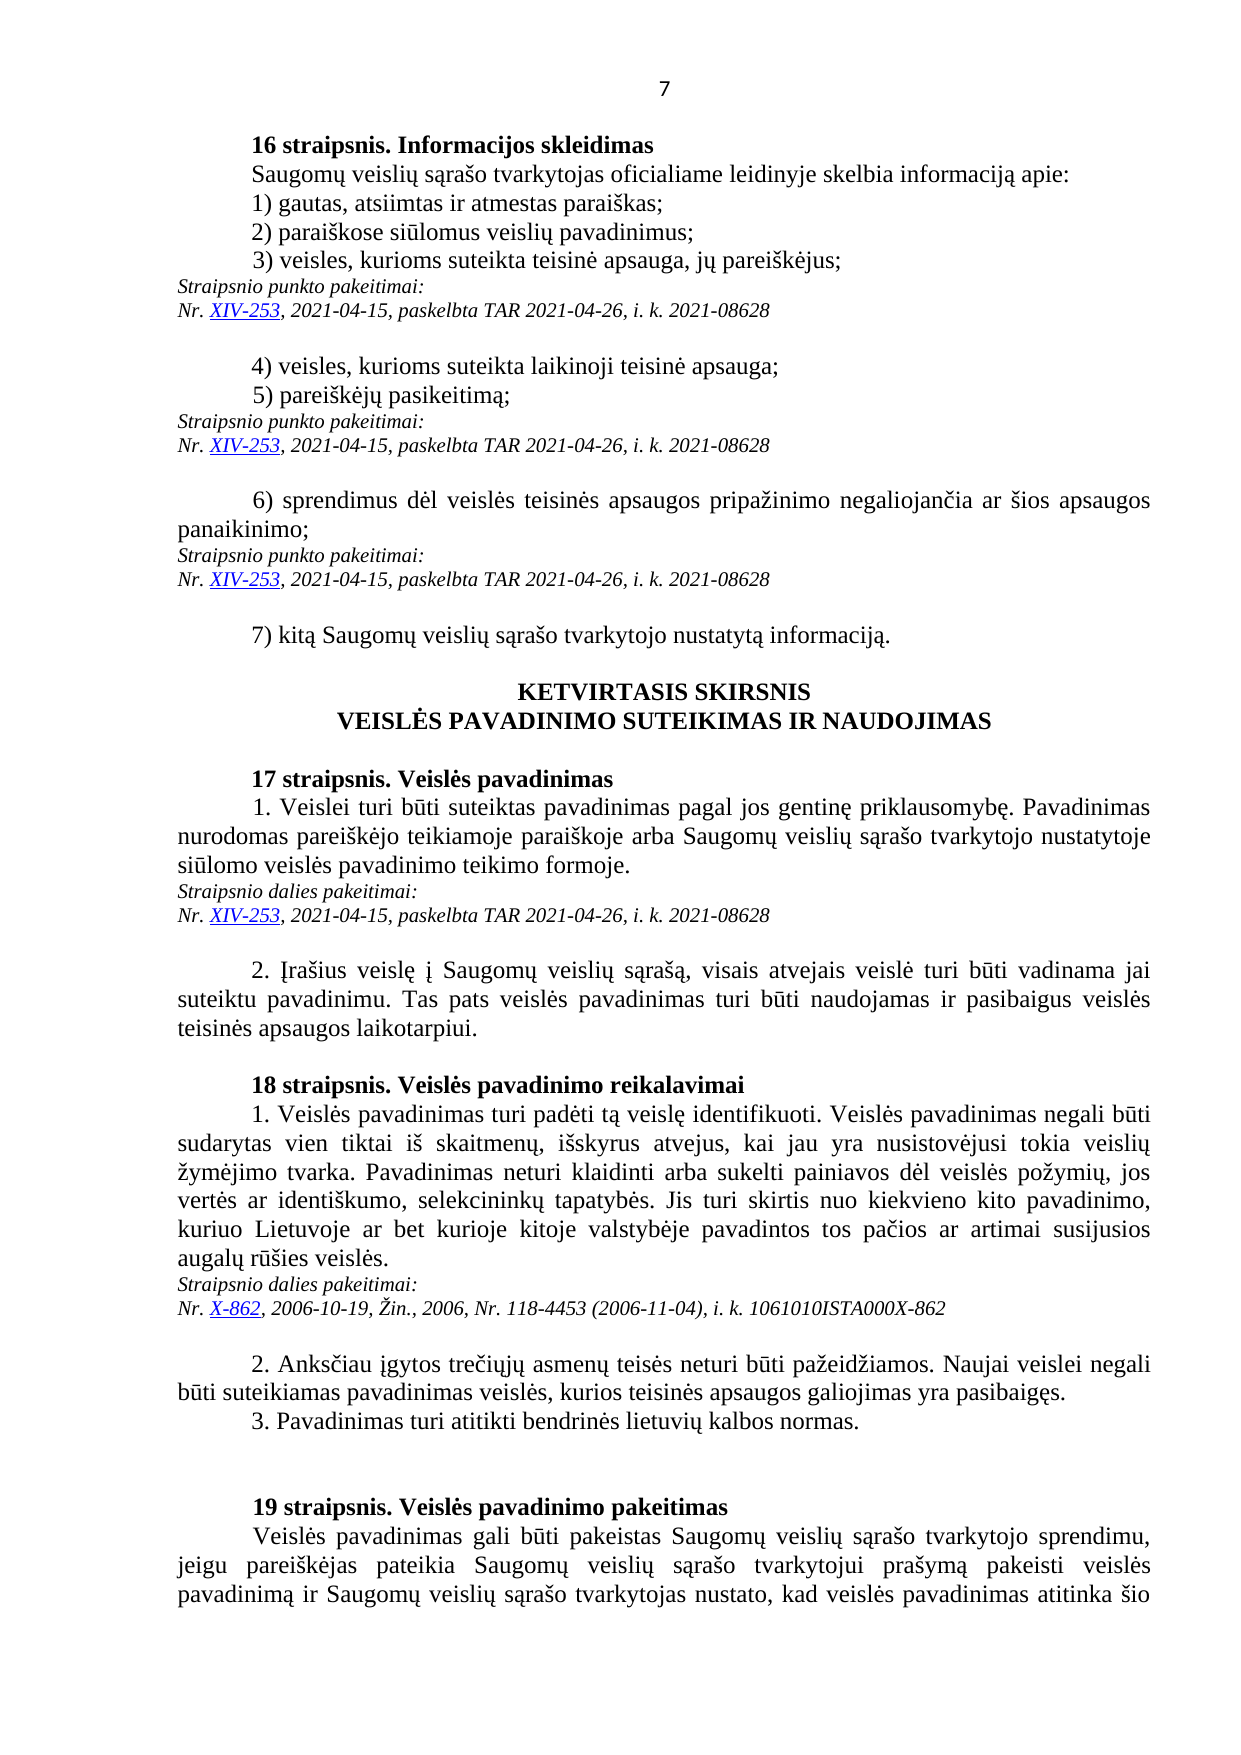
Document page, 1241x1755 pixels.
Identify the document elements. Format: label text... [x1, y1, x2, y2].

text 18 straipsnis. Veislės pavadinimo reikalavimai [177, 1071, 1152, 1099]
text 2) paraiškose siūlomus veislių pavadinimus; [177, 217, 1152, 246]
text Nr. XIV-253, 2021-04-15, paskelbta TAR 2021-04-26, i. k. 2021-08628 [177, 433, 1152, 457]
text Saugomų veislių sąrašo tvarkytojas oficialiame leidinyje skelbia informaciją apie: [177, 159, 1152, 188]
text Nr. XIV-253, 2021-04-15, paskelbta TAR 2021-04-26, i. k. 2021-08628 [177, 903, 1152, 927]
text Nr. XIV-253, 2021-04-15, paskelbta TAR 2021-04-26, i. k. 2021-08628 [177, 298, 1152, 322]
text Straipsnio punkto pakeitimai: [177, 274, 1152, 298]
subtitle VEISLĖS PAVADINIMO SUTEIKIMAS IR NAUDOJIMAS [177, 706, 1152, 735]
text 16 straipsnis. Informacijos skleidimas [177, 131, 1152, 159]
text 4) veisles, kurioms suteikta laikinoji teisinė apsauga; [177, 351, 1152, 380]
text Straipsnio punkto pakeitimai: [177, 409, 1152, 433]
text 1) gautas, atsiimtas ir atmestas paraiškas; [177, 188, 1152, 217]
text Straipsnio punkto pakeitimai: [177, 543, 1152, 567]
text 2. Anksčiau įgytos trečiųjų asmenų teisės neturi būti pažeidžiamos. Naujai veislei negali būti suteikiamas pavadinimas veislės, kurios teisinės apsaugos galiojimas yra pasibaigęs. [177, 1349, 1152, 1406]
text 17 straipsnis. Veislės pavadinimas [177, 764, 1152, 792]
text 3. Pavadinimas turi atitikti bendrinės lietuvių kalbos normas. [177, 1406, 1152, 1435]
text 1. Veislei turi būti suteiktas pavadinimas pagal jos gentinę priklausomybę. Pavadinimas nurodomas pareiškėjo teikiamoje paraiškoje arba Saugomų veislių sąrašo tvarkytojo nustatytoje siūlomo veislės pavadinimo teikimo formoje. [177, 792, 1152, 879]
text 2. Įrašius veislę į Saugomų veislių sąrašą, visais atvejais veislė turi būti vadinama jai suteiktu pavadinimu. Tas pats veislės pavadinimas turi būti naudojamas ir pasibaigus veislės teisinės apsaugos laikotarpiui. [177, 956, 1152, 1042]
text Straipsnio dalies pakeitimai: [177, 879, 1152, 903]
text Nr. X-862, 2006-10-19, Žin., 2006, Nr. 118-4453 (2006-11-04), i. k. 1061010ISTA000X-862 [177, 1296, 1152, 1320]
text 6) sprendimus dėl veislės teisinės apsaugos pripažinimo negaliojančia ar šios apsaugos panaikinimo; [177, 486, 1152, 543]
text 5) pareiškėjų pasikeitimą; [177, 380, 1152, 409]
text 7) kitą Saugomų veislių sąrašo tvarkytojo nustatytą informaciją. [177, 620, 1152, 649]
text 1. Veislės pavadinimas turi padėti tą veislę identifikuoti. Veislės pavadinimas negali būti sudarytas vien tiktai iš skaitmenų, išskyrus atvejus, kai jau yra nusistovėjusi tokia veislių žymėjimo tvarka. Pavadinimas neturi klaidinti arba sukelti painiavos dėl veislės požymių, jos vertės ar identiškumo, selekcininkų tapatybės. Jis turi skirtis nuo kiekvieno kito pavadinimo, kuriuo Lietuvoje ar bet kurioje kitoje valstybėje pavadintos tos pačios ar artimai susijusios augalų rūšies veislės. [177, 1099, 1152, 1272]
subtitle KETVIRTASIS SKIRSNIS [177, 677, 1152, 706]
text Straipsnio dalies pakeitimai: [177, 1272, 1152, 1296]
text Veislės pavadinimas gali būti pakeistas Saugomų veislių sąrašo tvarkytojo sprendimu, jeigu pareiškėjas pateikia Saugomų veislių sąrašo tvarkytojui prašymą pakeisti veislės pavadinimą ir Saugomų veislių sąrašo tvarkytojas nustato, kad veislės pavadinimas atitinka šio [177, 1521, 1152, 1607]
text 19 straipsnis. Veislės pavadinimo pakeitimas [177, 1492, 1152, 1521]
text Nr. XIV-253, 2021-04-15, paskelbta TAR 2021-04-26, i. k. 2021-08628 [177, 567, 1152, 591]
text 3) veisles, kurioms suteikta teisinė apsauga, jų pareiškėjus; [177, 246, 1152, 274]
